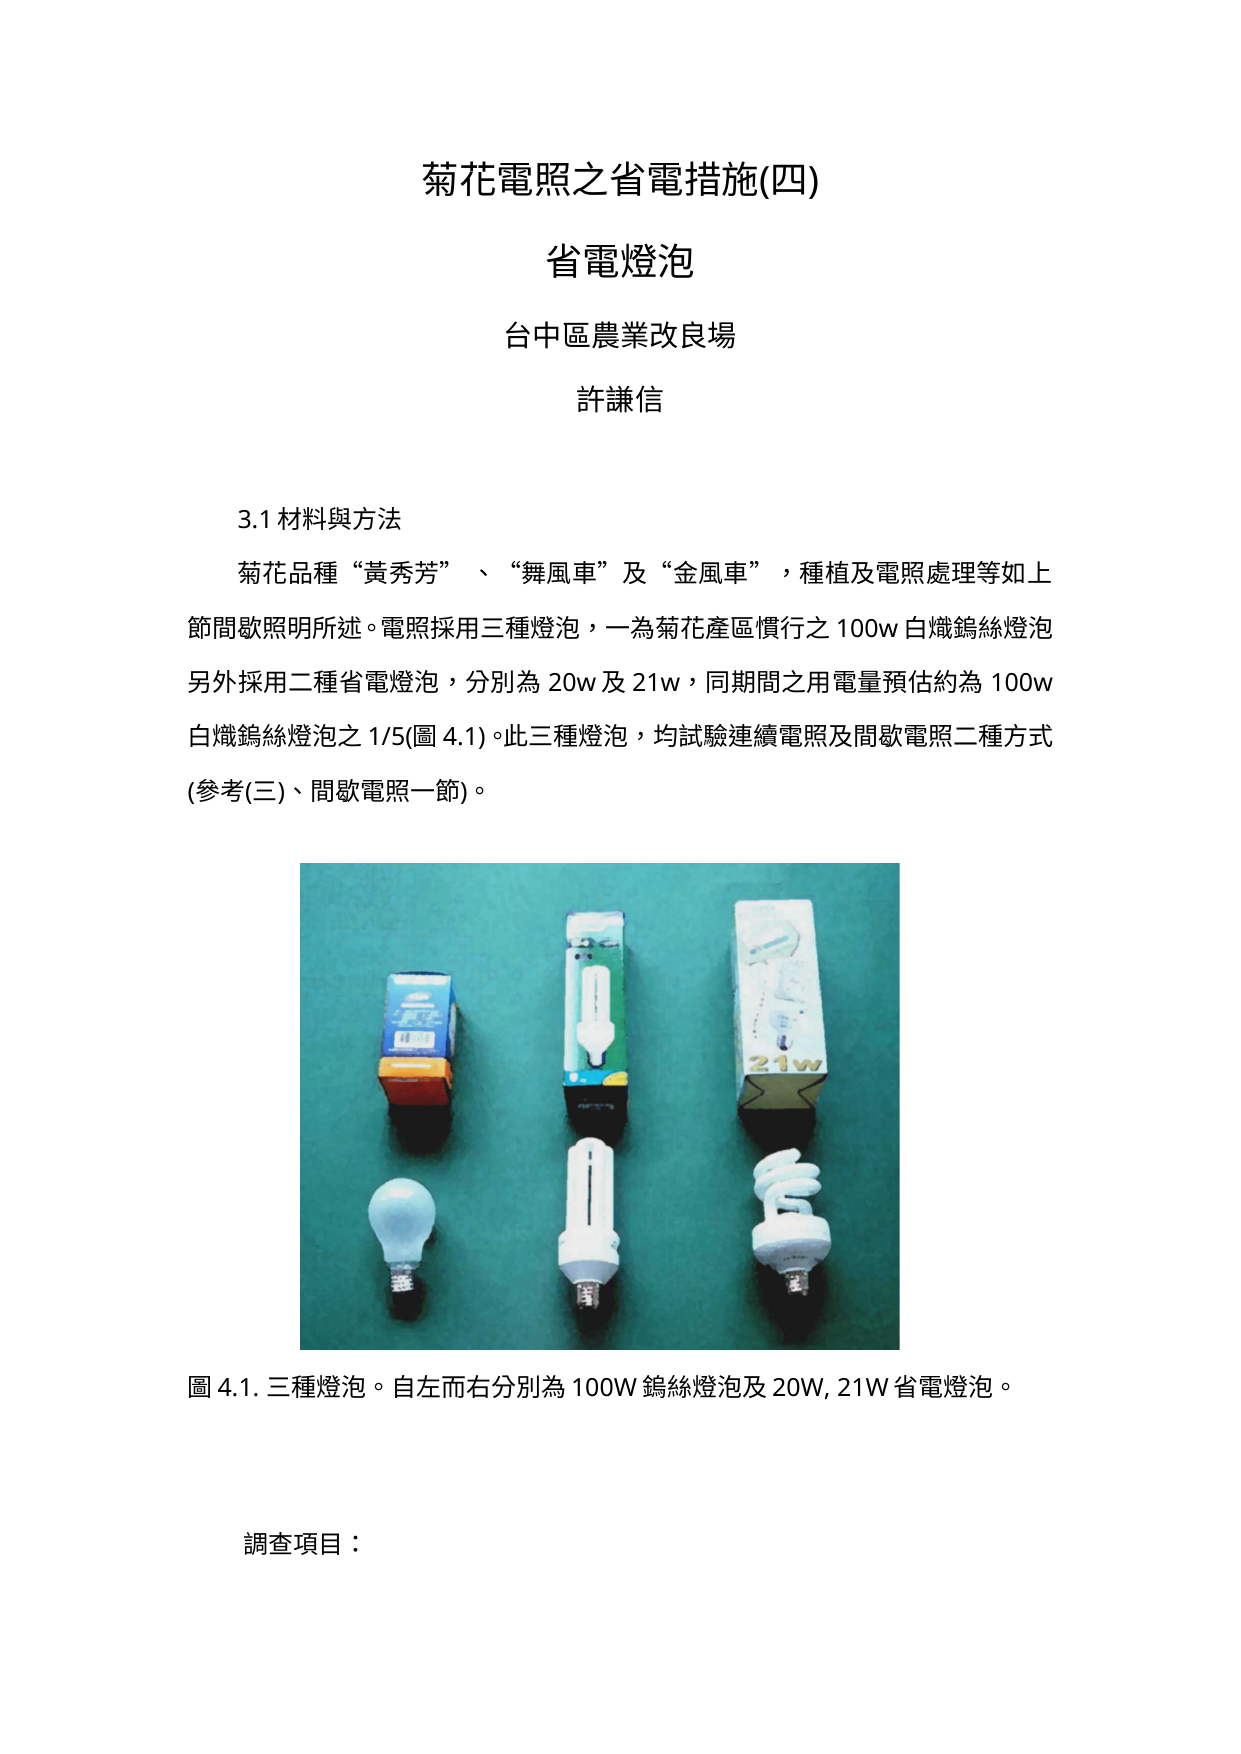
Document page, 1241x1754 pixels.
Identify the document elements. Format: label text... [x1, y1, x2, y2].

text 省電燈泡 [187, 232, 1053, 286]
text 圖4.1. 三種燈泡。自左而右分別為100W鎢絲燈泡及20W, 21W省電燈泡。 [187, 877, 1053, 1404]
text 調查項目： [187, 1524, 1053, 1560]
text 菊花電照之省電措施(四) [187, 150, 1053, 204]
text 台中區農業改良場 [187, 313, 1053, 355]
text 3.1材料與方法 [187, 499, 1053, 536]
text 許謙信 [187, 376, 1053, 419]
text 菊花品種“黃秀芳” 、“舞風車”及“金風車”，種植及電照處理等如上節間歇照明所述。電照採用三種燈泡，一為菊花產區慣行之100w白熾鎢絲燈泡，另外採用二種省電燈泡，分別為20w及21w，同期間之用電量預估約為100w白熾鎢絲燈泡之1/5(圖4.1)。此三種燈泡，均試驗連續電照及間歇電照二種方式(參考(三)、間歇電照一節)。 [187, 554, 1053, 807]
